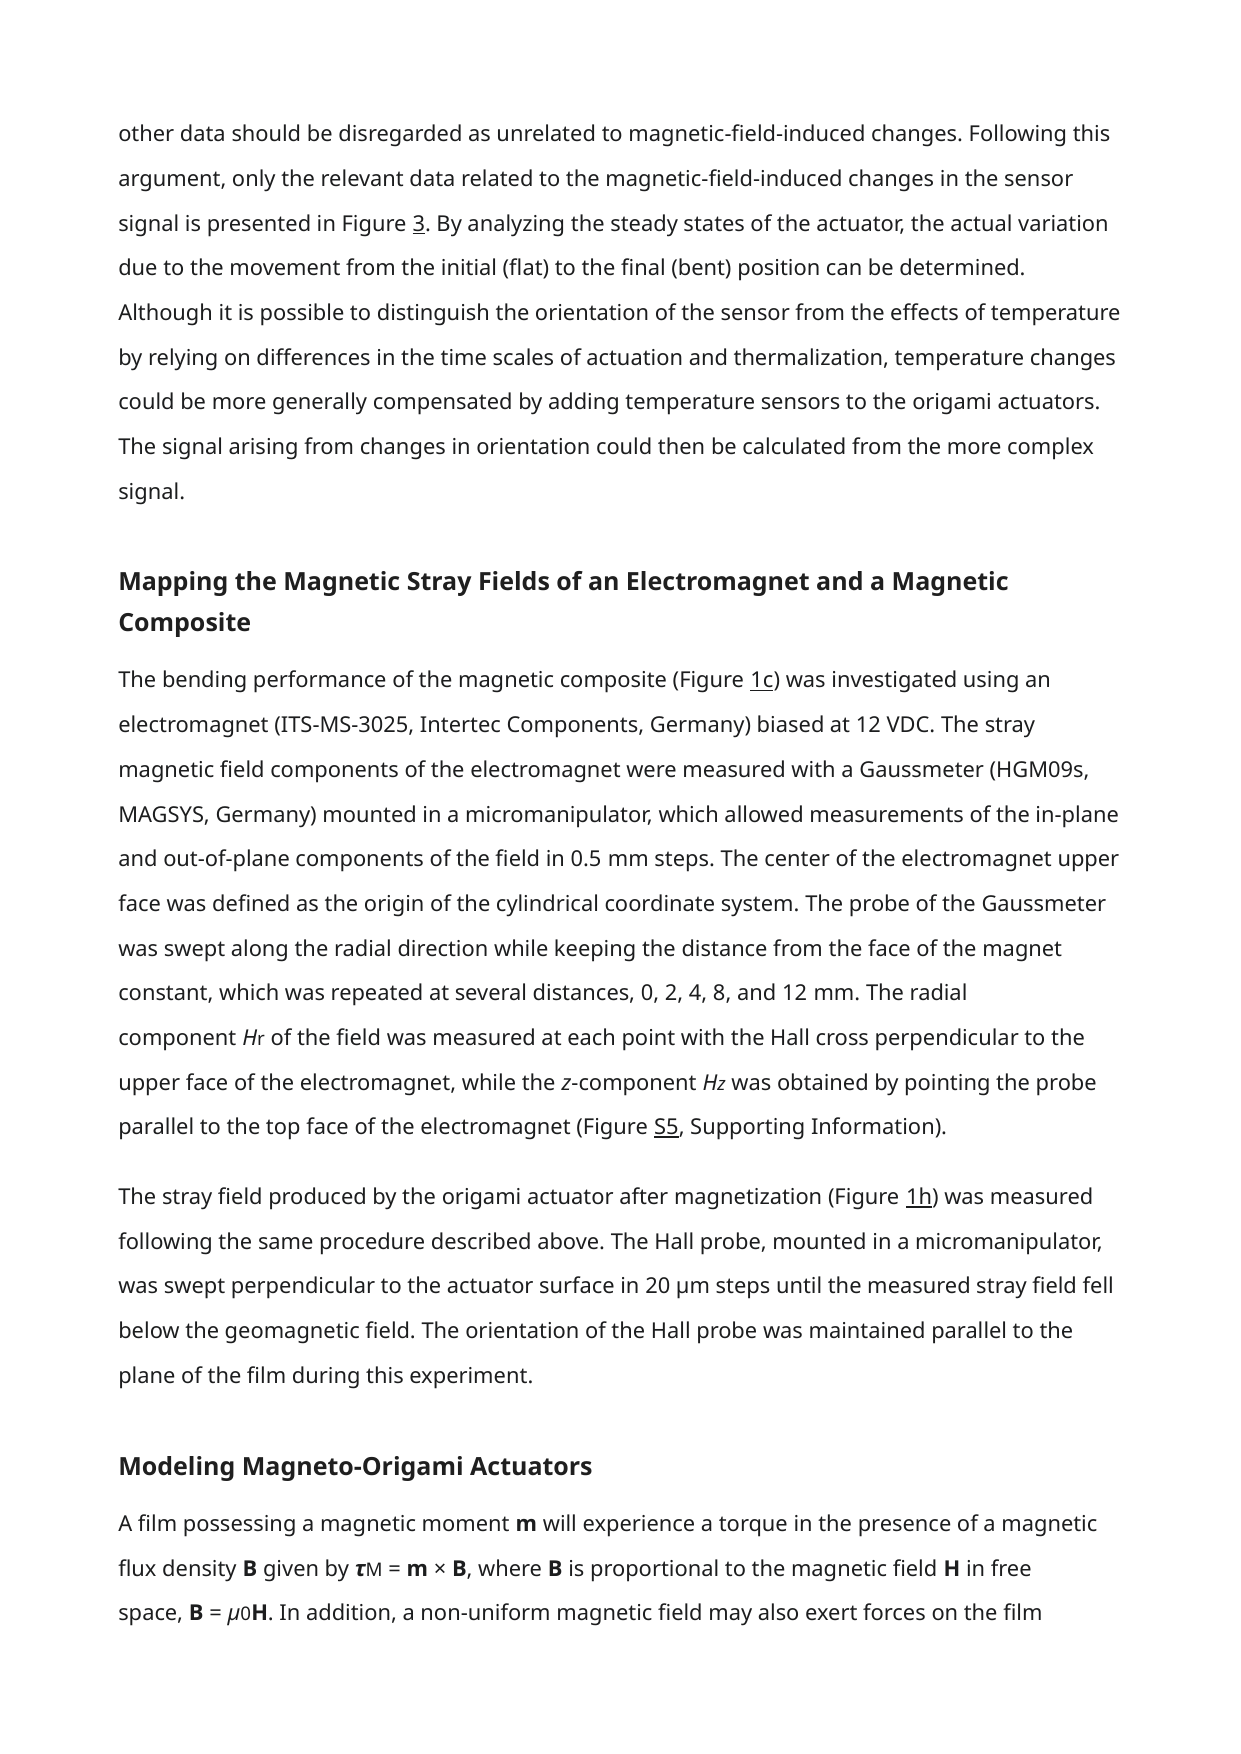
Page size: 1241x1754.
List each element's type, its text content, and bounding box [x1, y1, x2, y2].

text The bending performance of the magnetic composite (Figure 1c) was investigated using an electromagnet (ITS-MS-3025, Intertec Components, Germany) biased at 12 VDC. The stray magnetic field components of the electromagnet were measured with a Gaussmeter (HGM09s, MAGSYS, Germany) mounted in a micromanipulator, which allowed measurements of the in-plane and out-of-plane components of the field in 0.5 mm steps. The center of the electromagnet upper face was defined as the origin of the cylindrical coordinate system. The probe of the Gaussmeter was swept along the radial direction while keeping the distance from the face of the magnet constant, which was repeated at several distances, 0, 2, 4, 8, and 12 mm. The radial component Hr of the field was measured at each point with the Hall cross perpendicular to the upper face of the electromagnet, while the z-component Hz was obtained by pointing the probe parallel to the top face of the electromagnet (Figure S5, Supporting Information). [118, 664, 1122, 1141]
subtitle Modeling Magneto-Origami Actuators [118, 1448, 1122, 1482]
text other data should be disregarded as unrelated to magnetic-field-induced changes. Following this argument, only the relevant data related to the magnetic-field-induced changes in the sensor signal is presented in Figure 3. By analyzing the steady states of the actuator, the actual variation due to the movement from the initial (flat) to the final (bent) position can be determined. Although it is possible to distinguish the orientation of the sensor from the effects of temperature by relying on differences in the time scales of actuation and thermalization, temperature changes could be more generally compensated by adding temperature sensors to the origami actuators. The signal arising from changes in orientation could then be calculated from the more complex signal. [118, 118, 1122, 505]
text The stray field produced by the origami actuator after magnetization (Figure 1h) was measured following the same procedure described above. The Hall probe, mounted in a micromanipulator, was swept perpendicular to the actuator surface in 20 µm steps until the measured stray field fell below the geomagnetic field. The orientation of the Hall probe was maintained parallel to the plane of the film during this experiment. [118, 1181, 1122, 1389]
text A film possessing a magnetic moment m will experience a torque in the presence of a magnetic flux density B given by τM = m × B, where B is proportional to the magnetic field H in free space, B = µ0H. In addition, a non-uniform magnetic field may also exert forces on the film [118, 1508, 1122, 1627]
subtitle Mapping the Magnetic Stray Fields of an Electromagnet and a Magnetic Composite [118, 564, 1122, 639]
